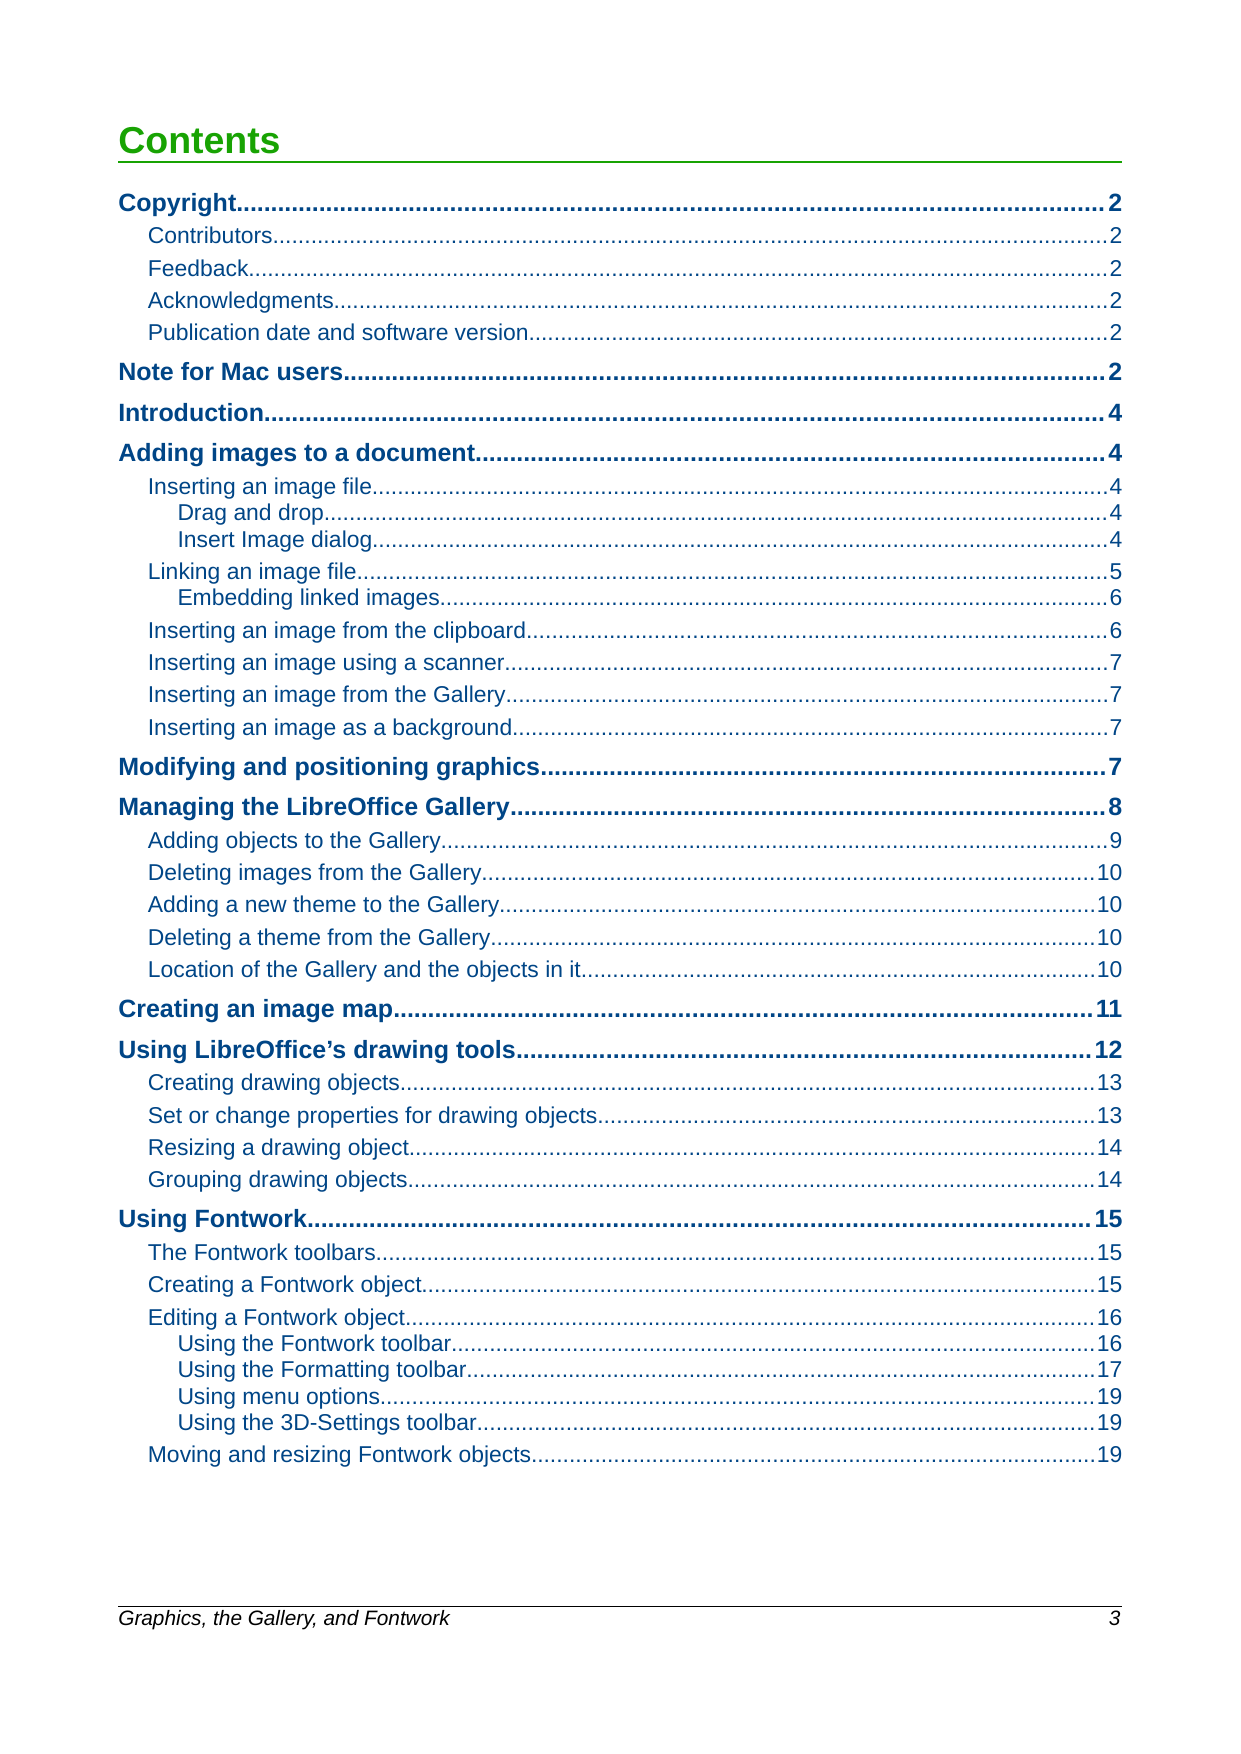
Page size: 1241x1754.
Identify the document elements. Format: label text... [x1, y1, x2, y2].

text Contents [118, 118, 1122, 161]
text Linking an image file 5 [148, 558, 1122, 584]
text Using the Formatting toolbar 17 [177, 1356, 1122, 1383]
text Adding objects to the Gallery 9 [148, 827, 1122, 853]
text Creating drawing objects 13 [148, 1069, 1122, 1096]
text Creating a Fontwork object 15 [148, 1271, 1122, 1298]
text Set or change properties for drawing objects 13 [148, 1102, 1122, 1128]
text Managing the LibreOffice Gallery 8 [118, 792, 1122, 821]
text Deleting images from the Gallery 10 [148, 859, 1122, 885]
text The Fontwork toolbars 15 [148, 1239, 1122, 1265]
text Using Fontwork 15 [118, 1204, 1122, 1233]
text Using the 3D-Settings toolbar 19 [177, 1409, 1122, 1435]
text Inserting an image from the Gallery 7 [148, 681, 1122, 707]
text Moving and resizing Fontwork objects 19 [148, 1441, 1122, 1468]
text Acknowledgments 2 [148, 287, 1122, 313]
text Inserting an image using a scanner 7 [148, 649, 1122, 675]
text Inserting an image from the clipboard 6 [148, 617, 1122, 643]
text Resizing a drawing object 14 [148, 1134, 1122, 1160]
text Inserting an image file 4 [148, 473, 1122, 499]
text Creating an image map 11 [118, 994, 1122, 1023]
text Editing a Fontwork object 16 [148, 1303, 1122, 1330]
text Feedback 2 [148, 254, 1122, 281]
text Modifying and positioning graphics 7 [118, 752, 1122, 780]
text Embedding linked images 6 [177, 584, 1122, 611]
text Inserting an image as a background 7 [148, 713, 1122, 740]
text Introduction 4 [118, 398, 1122, 426]
text Drag and drop 4 [177, 499, 1122, 526]
text Note for Mac users 2 [118, 357, 1122, 386]
text Deleting a theme from the Gallery 10 [148, 924, 1122, 950]
text Using the Fontwork toolbar 16 [177, 1330, 1122, 1356]
text Using menu options 19 [177, 1383, 1122, 1409]
text Adding a new theme to the Gallery 10 [148, 891, 1122, 918]
text Copyright 2 [118, 187, 1122, 216]
text Contributors 2 [148, 222, 1122, 248]
text Publication date and software version 2 [148, 319, 1122, 345]
text Location of the Gallery and the objects in it 10 [148, 956, 1122, 982]
text Adding images to a document 4 [118, 438, 1122, 467]
text Grouping drawing objects 14 [148, 1166, 1122, 1192]
text Insert Image dialog 4 [177, 526, 1122, 552]
text Using LibreOffice’s drawing tools 12 [118, 1034, 1122, 1063]
